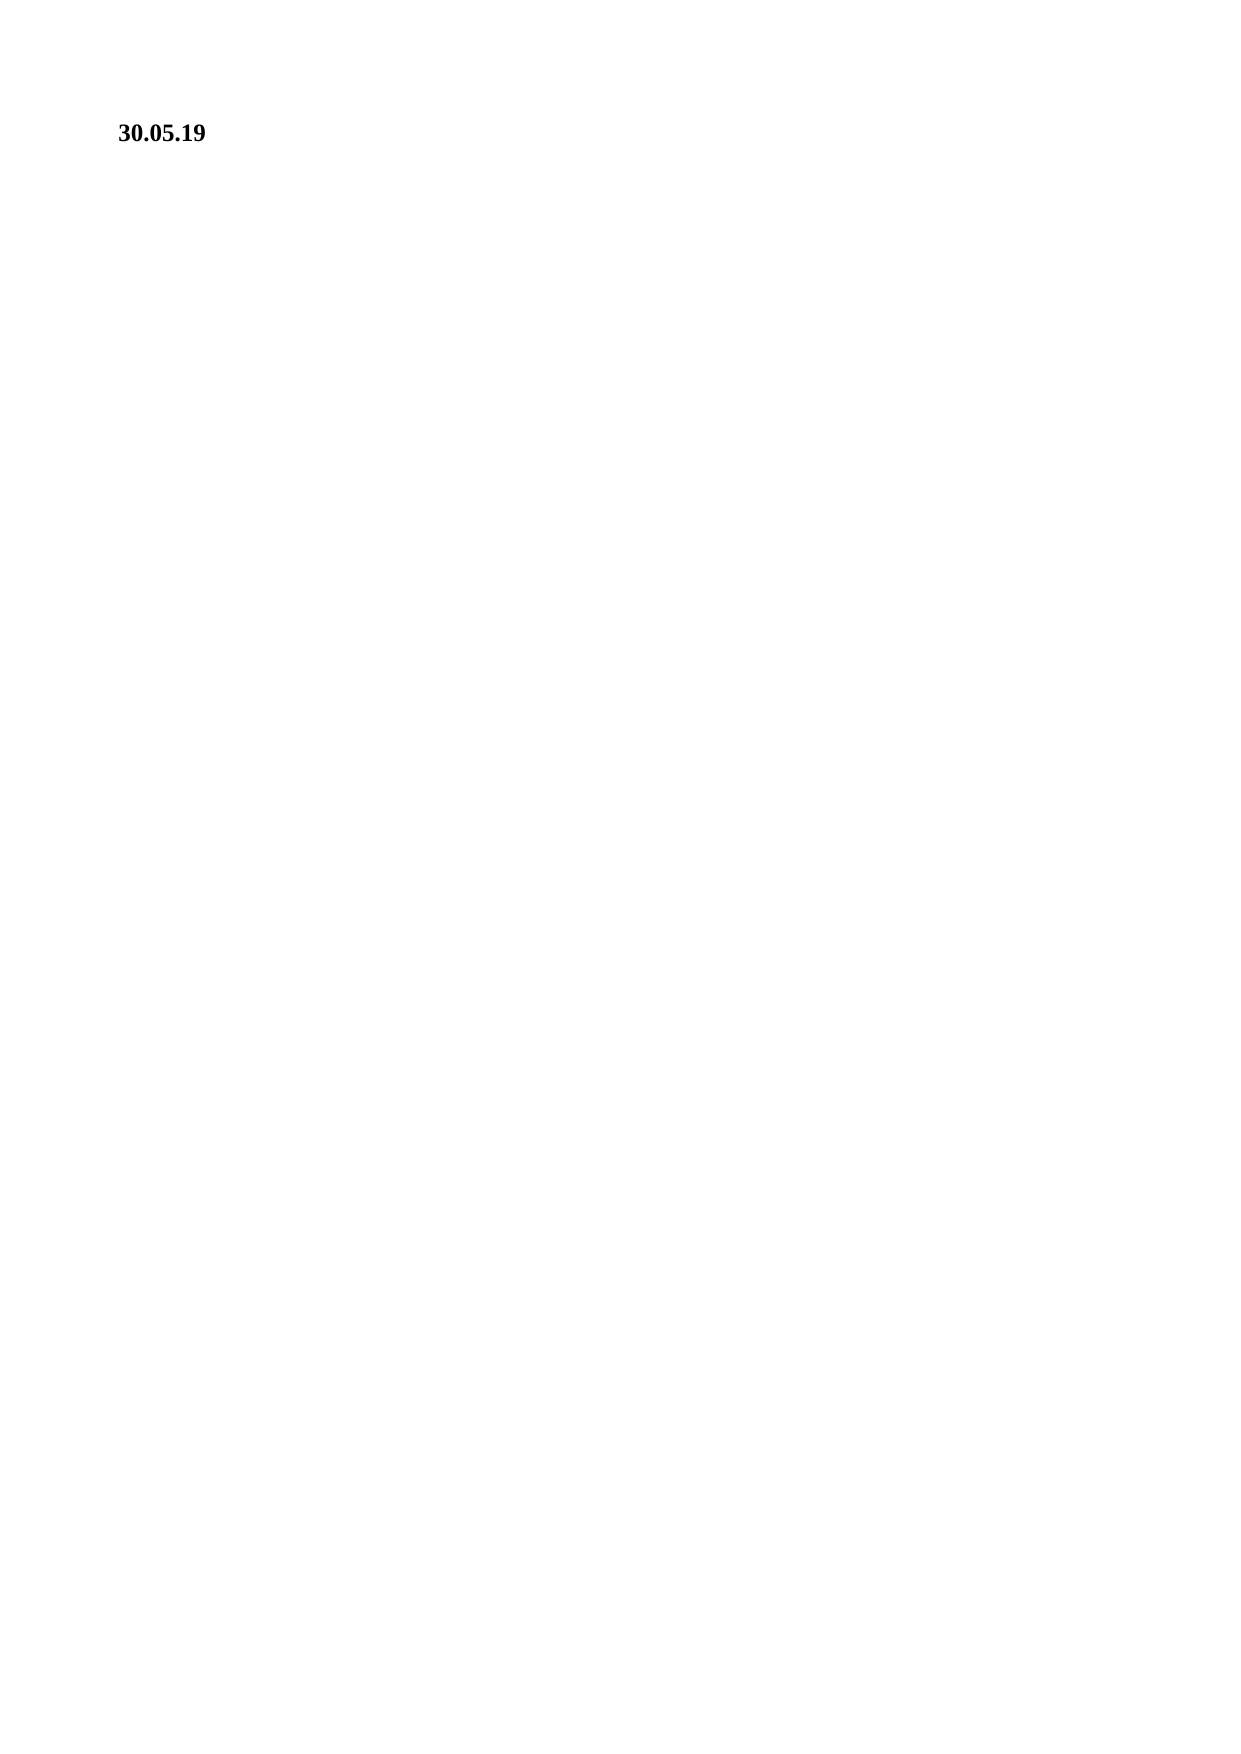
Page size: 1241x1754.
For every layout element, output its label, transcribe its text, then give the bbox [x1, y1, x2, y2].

text 30.05.19 [118, 118, 1122, 147]
